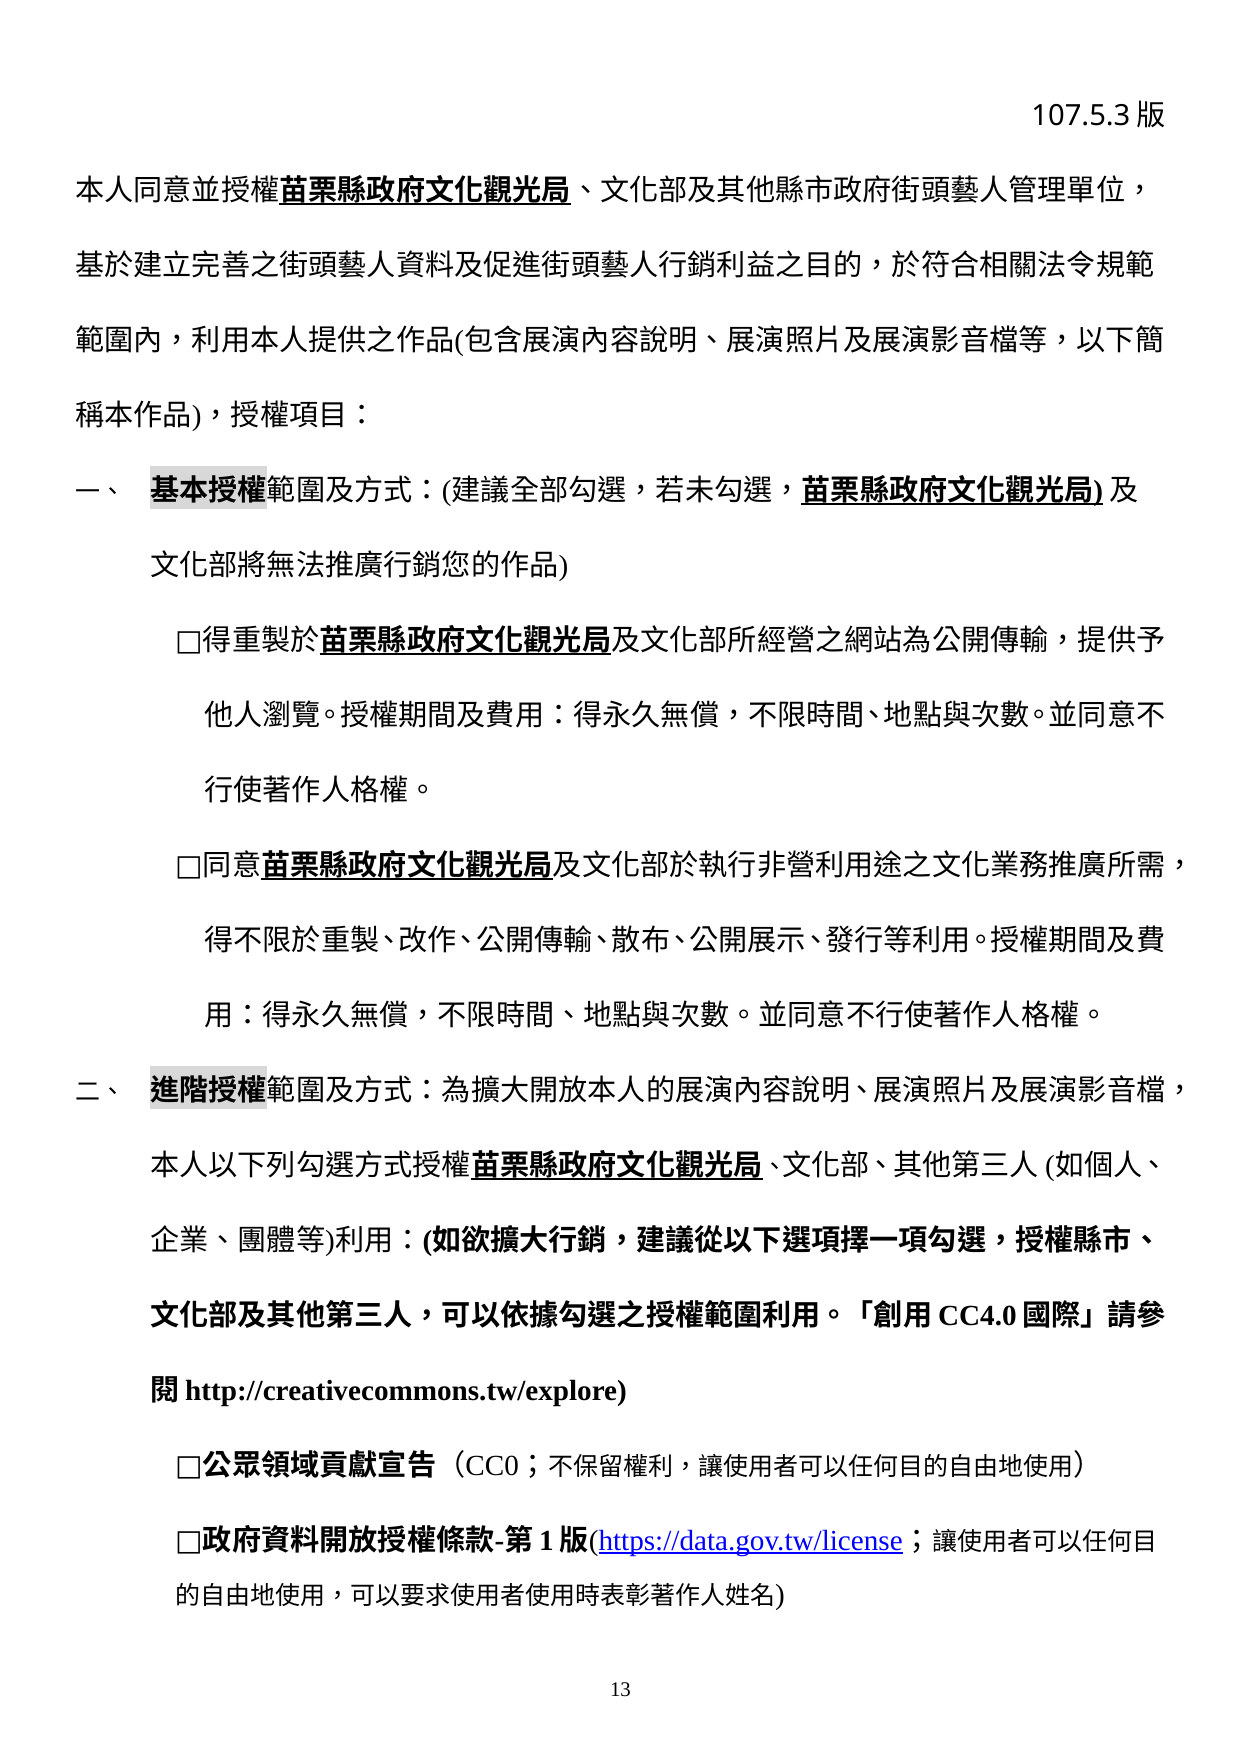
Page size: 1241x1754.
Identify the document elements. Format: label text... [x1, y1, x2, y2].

text □政府資料開放授權條款-第1版(https://data.gov.tw/license；讓使用者可以任何目的自由地使用，可以要求使用者使用時表彰著作人姓名) [175, 1500, 1165, 1612]
text □公眾領域貢獻宣告（CC0；不保留權利，讓使用者可以任何目的自由地使用） [175, 1425, 1165, 1500]
text □得重製於苗栗縣政府文化觀光局及文化部所經營之網站為公開傳輸，提供予他人瀏覽。授權期間及費用：得永久無償，不限時間、地點與次數。並同意不行使著作人格權。 [175, 600, 1165, 825]
text □同意苗栗縣政府文化觀光局及文化部於執行非營利用途之文化業務推廣所需，得不限於重製、改作、公開傳輸、散布、公開展示、發行等利用。授權期間及費用：得永久無償，不限時間、地點與次數。並同意不行使著作人格權。 [175, 825, 1165, 1050]
list 進階授權範圍及方式：為擴大開放本人的展演內容說明、展演照片及展演影音檔，本人以下列勾選方式授權苗栗縣政府文化觀光局、文化部、其他第三人 (如個人、企業、團體等)利用：(如欲擴大行銷，建議從以下選項擇一項勾選，授權縣市、文化部及其他第三人，可以依據勾選之授權範圍利用。「創用CC4.0國際」請參閱http://creativecommons.tw/explore) [75, 1050, 1165, 1425]
list 基本授權範圍及方式：(建議全部勾選，若未勾選，苗栗縣政府文化觀光局) 及文化部將無法推廣行銷您的作品) [75, 450, 1165, 600]
text 本人同意並授權苗栗縣政府文化觀光局、文化部及其他縣市政府街頭藝人管理單位，基於建立完善之街頭藝人資料及促進街頭藝人行銷利益之目的，於符合相關法令規範範圍內，利用本人提供之作品(包含展演內容說明、展演照片及展演影音檔等，以下簡稱本作品)，授權項目： [75, 150, 1165, 450]
text 107.5.3版 [75, 75, 1165, 150]
